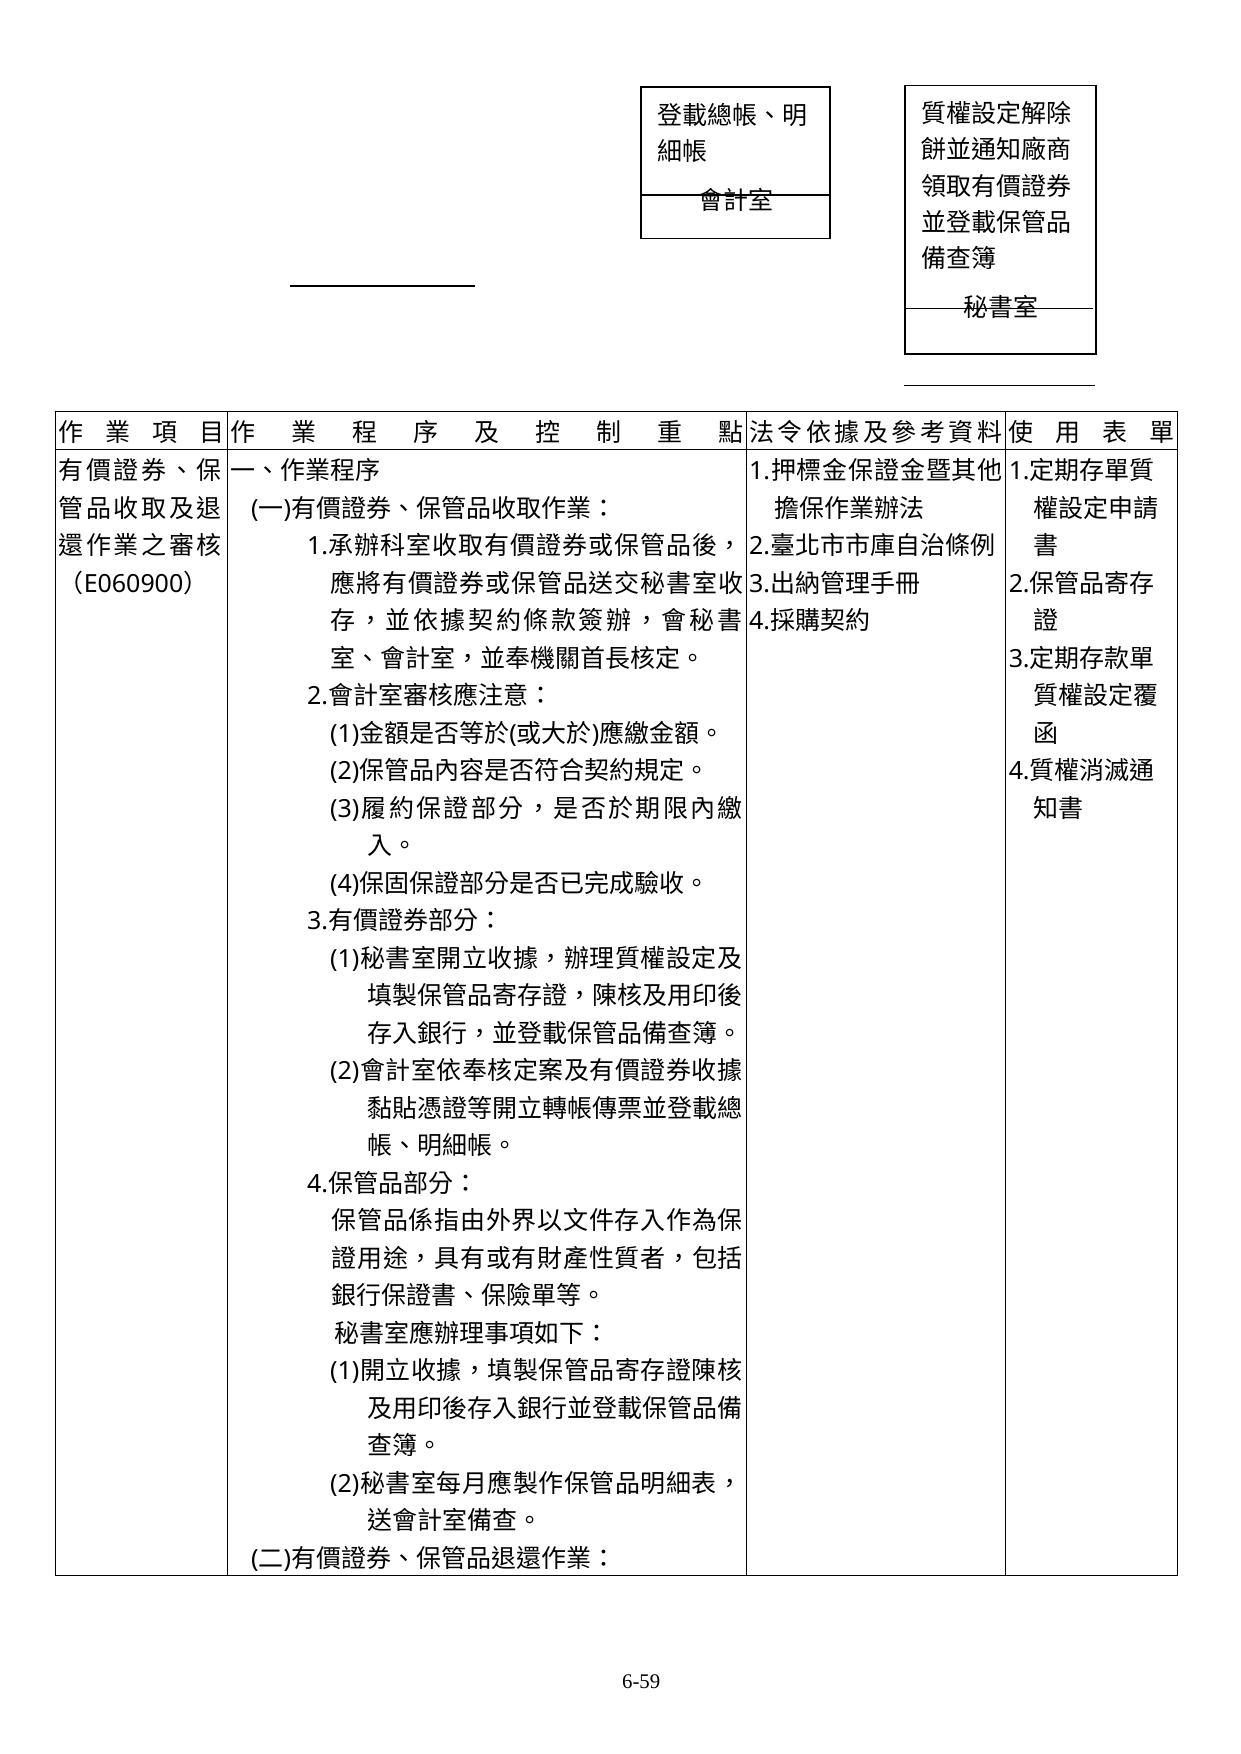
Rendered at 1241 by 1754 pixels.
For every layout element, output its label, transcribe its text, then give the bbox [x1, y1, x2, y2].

table_header 使用表單 [1006, 412, 1177, 449]
table_cell 有價證券、保管品收取及退還作業之審核（E060900） [56, 450, 227, 1575]
table_cell 1.押標金保證金暨其他擔保作業辦法 2.臺北市市庫自治條例 3.出納管理手冊 4.採購契約 [747, 450, 1005, 1575]
table_cell 1.定期存單質權設定申請書 2.保管品寄存證 3.定期存款單質權設定覆函 4.質權消滅通知書 [1006, 450, 1177, 1575]
text 登載總帳、明細帳 [657, 95, 814, 168]
text 會計室 [657, 196, 814, 216]
text 秘書室 [921, 309, 1080, 323]
table_header 作業程序及控制重點 [228, 412, 746, 449]
text 會計室 [657, 180, 814, 194]
text 秘書室 [921, 287, 1080, 308]
table_header 法令依據及參考資料 [747, 412, 1005, 449]
table_header 作業項目 [56, 412, 227, 449]
text 質權設定解除餅並通知廠商領取有價證券並登載保管品備查簿 [921, 93, 1080, 275]
table_cell 一、作業程序 (一)有價證券、保管品收取作業： 1.承辦科室收取有價證券或保管品後，應將有價證券或保管品送交秘書室收存，並依據契約條款簽辦，會秘書室、會計室，並奉機關首長核定。 2.會計室審核應注意： (1)金額是否等於(或大於)應繳金額。 (2)保管品內容是否符合契約規定。 (3)履約保證部分，是否於期限內繳入。 (4)保固保證部分是否已完成驗收。 3.有價證券部分： (1)秘書室開立收據，辦理質權設定及填製保管品寄存證，陳核及用印後存入銀行，並登載保管品備查簿。 (2)會計室依奉核定案及有價證券收據黏貼憑證等開立轉帳傳票並登載總帳、明細帳。 4.保管品部分： 保管品係指由外界以文件存入作為保證用途，具有或有財產性質者，包括銀行保證書、保險單等。 秘書室應辦理事項如下： (1)開立收據，填製保管品寄存證陳核及用印後存入銀行並登載保管品備查簿。 (2)秘書室每月應製作保管品明細表，送會計室備查。 (二)有價證券、保管品退還作業： [228, 450, 746, 1575]
